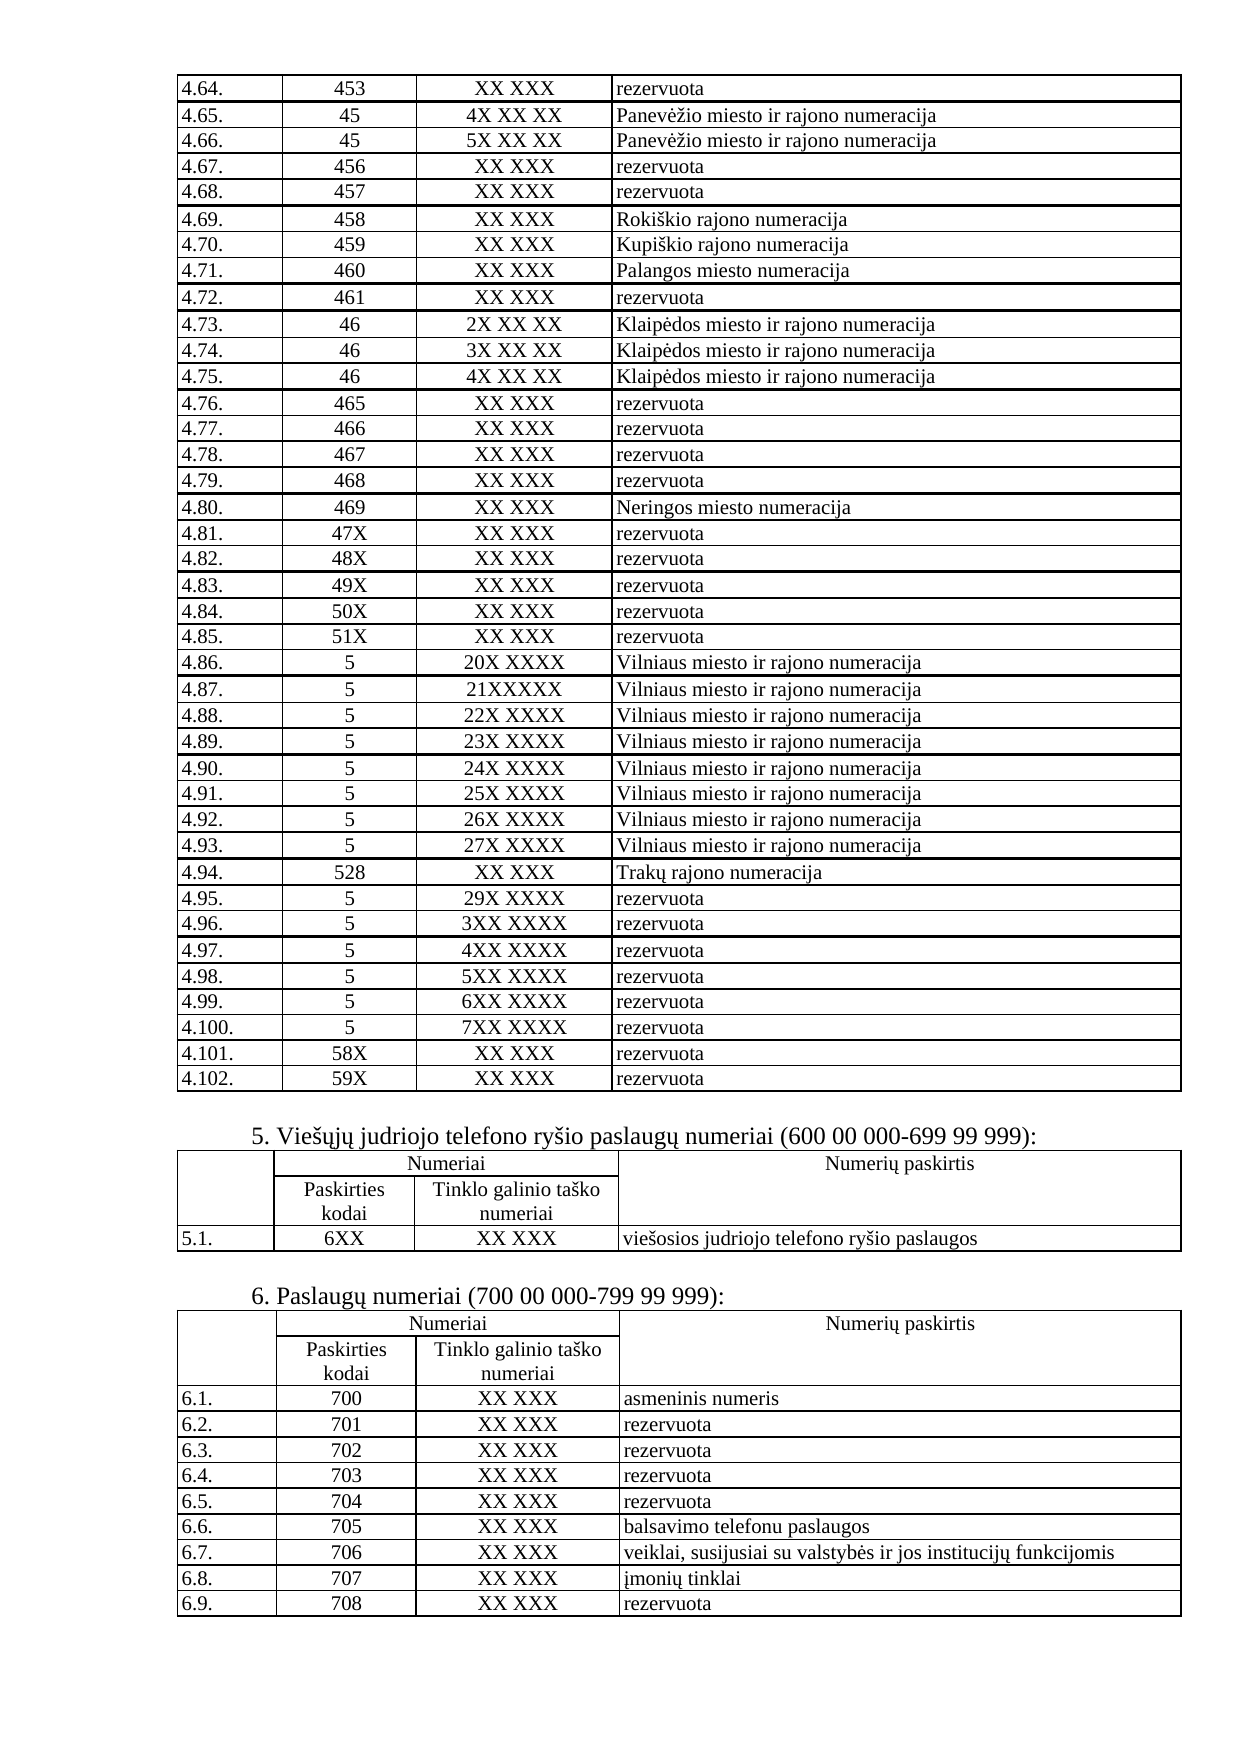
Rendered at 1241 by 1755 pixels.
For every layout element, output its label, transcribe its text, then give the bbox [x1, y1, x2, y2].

table_cell 5 [283, 729, 287, 753]
table_cell 458 [283, 207, 287, 231]
table_cell 6.5. [178, 1489, 276, 1513]
table_cell 6.2. [178, 1412, 276, 1436]
table_cell 467 [283, 442, 287, 466]
table_cell 45 [412, 128, 416, 152]
table_cell 59X [283, 1066, 287, 1090]
table_cell 47X [283, 521, 287, 544]
table_cell 528 [412, 860, 416, 884]
table_cell 5 [283, 938, 287, 962]
table_cell 703 [277, 1463, 415, 1487]
table_cell Paskirties kodai [277, 1337, 415, 1385]
table_cell 6.1. [178, 1386, 276, 1410]
table_cell 5 [283, 990, 287, 1013]
table_cell 5 [412, 938, 416, 962]
table_cell XX XXX [417, 1386, 619, 1410]
table_cell rezervuota [620, 1591, 1180, 1615]
table_cell asmeninis numeris [620, 1386, 1180, 1410]
table_cell 456 [283, 154, 287, 178]
table_cell 58X [283, 1041, 287, 1065]
table_cell 461 [412, 285, 416, 309]
table_header [178, 1311, 276, 1385]
table_cell 5 [412, 990, 416, 1013]
table_cell rezervuota [620, 1412, 1180, 1436]
table_cell 700 [277, 1386, 415, 1410]
table_cell 5 [412, 650, 416, 674]
table_cell 5 [283, 807, 287, 831]
table_cell 460 [412, 258, 416, 282]
table_cell 58X [412, 1041, 416, 1065]
table_cell 45 [412, 103, 416, 127]
table_cell 6.7. [178, 1540, 276, 1564]
table_cell 707 [277, 1566, 415, 1590]
table_cell 51X [283, 625, 287, 648]
table_cell 46 [412, 364, 416, 388]
table_cell 6.6. [178, 1515, 276, 1538]
table_cell 465 [412, 391, 416, 415]
table_cell 468 [283, 468, 287, 492]
table_cell 59X [412, 1066, 416, 1090]
table_cell 46 [412, 338, 416, 362]
table_cell 457 [283, 180, 287, 203]
table_cell rezervuota [620, 1438, 1180, 1462]
table_cell įmonių tinklai [620, 1566, 1180, 1590]
table_cell 460 [283, 258, 287, 282]
table_cell 466 [412, 416, 416, 440]
table_cell 50X [283, 599, 287, 623]
table_cell 5 [412, 886, 416, 909]
table_cell 706 [277, 1540, 415, 1564]
table_cell 46 [283, 338, 287, 362]
text 6. Paslaugų numeriai (700 00 000-799 99 999): [177, 1281, 1181, 1309]
table_cell 5 [283, 833, 287, 857]
table_cell 457 [412, 180, 416, 203]
table_cell veiklai, susijusiai su valstybės ir jos institucijų funkcijomis [620, 1540, 1180, 1564]
table_cell 468 [412, 468, 416, 492]
table_cell rezervuota [620, 1489, 1180, 1513]
table_cell Tinklo galinio taško numeriai [417, 1337, 619, 1385]
table_cell 467 [412, 442, 416, 466]
table_cell 5 [412, 833, 416, 857]
table_cell 5 [412, 781, 416, 805]
table_cell 5 [283, 703, 287, 727]
table_cell 5 [283, 886, 287, 909]
table_cell 5 [283, 781, 287, 805]
table_cell 46 [412, 312, 416, 336]
table_cell 5 [283, 756, 287, 780]
table_cell 45 [283, 103, 287, 127]
table_cell 49X [412, 573, 416, 597]
table_cell 5 [412, 729, 416, 753]
table_cell XX XXX [417, 1591, 619, 1615]
table_cell 5 [283, 1015, 287, 1039]
table_cell 5 [412, 964, 416, 988]
table_cell 6.4. [178, 1463, 276, 1487]
table_cell 459 [412, 232, 416, 256]
table_cell 6.8. [178, 1566, 276, 1590]
table_cell rezervuota [620, 1463, 1180, 1487]
table_cell 6.3. [178, 1438, 276, 1462]
table_cell XX XXX [417, 1412, 619, 1436]
table_cell 5 [412, 703, 416, 727]
table_cell 704 [277, 1489, 415, 1513]
table_cell 459 [283, 232, 287, 256]
table_cell 5 [283, 677, 287, 701]
table_cell 705 [277, 1515, 415, 1538]
table_cell 469 [412, 495, 416, 519]
table_cell 5 [412, 1015, 416, 1039]
table_cell 47X [412, 521, 416, 544]
table_cell 51X [412, 625, 416, 648]
table_cell 45 [283, 128, 287, 152]
table_cell XX XXX [417, 1540, 619, 1564]
table_cell 49X [283, 573, 287, 597]
table_cell 465 [283, 391, 287, 415]
table_cell balsavimo telefonu paslaugos [620, 1515, 1180, 1538]
table_cell 469 [283, 495, 287, 519]
table_cell 701 [277, 1412, 415, 1436]
table_cell 48X [412, 546, 416, 570]
table_cell XX XXX [417, 1566, 619, 1590]
table_header [178, 1151, 273, 1225]
table_cell 5 [412, 807, 416, 831]
table_header Numerių paskirtis [620, 1311, 1180, 1385]
table_cell 458 [412, 207, 416, 231]
table_cell 528 [283, 860, 287, 884]
table_cell 5 [283, 650, 287, 674]
table_cell 708 [277, 1591, 415, 1615]
table_cell XX XXX [417, 1463, 619, 1487]
table_cell 5 [283, 911, 287, 935]
table_cell 5 [412, 677, 416, 701]
table_cell 5 [412, 756, 416, 780]
table_cell 6XX [410, 1226, 414, 1250]
table_cell 46 [283, 312, 287, 336]
table_cell 6.9. [178, 1591, 276, 1615]
table_cell 456 [412, 154, 416, 178]
table_header Numerių paskirtis [619, 1151, 1180, 1225]
table_cell 50X [412, 599, 416, 623]
table_cell 48X [283, 546, 287, 570]
table_cell XX XXX [417, 1515, 619, 1538]
table_cell 453 [283, 76, 287, 99]
table_cell XX XXX [417, 1438, 619, 1462]
table_cell XX XXX [417, 1489, 619, 1513]
table_cell 5 [283, 964, 287, 988]
table_cell 46 [283, 364, 287, 388]
table_cell 702 [277, 1438, 415, 1462]
table_cell 5 [412, 911, 416, 935]
table_cell 461 [283, 285, 287, 309]
text 5. Viešųjų judriojo telefono ryšio paslaugų numeriai (600 00 000-699 99 999): [177, 1121, 1181, 1149]
table_cell 466 [283, 416, 287, 440]
table_cell 453 [412, 76, 416, 99]
table_header Numeriai [277, 1311, 619, 1335]
